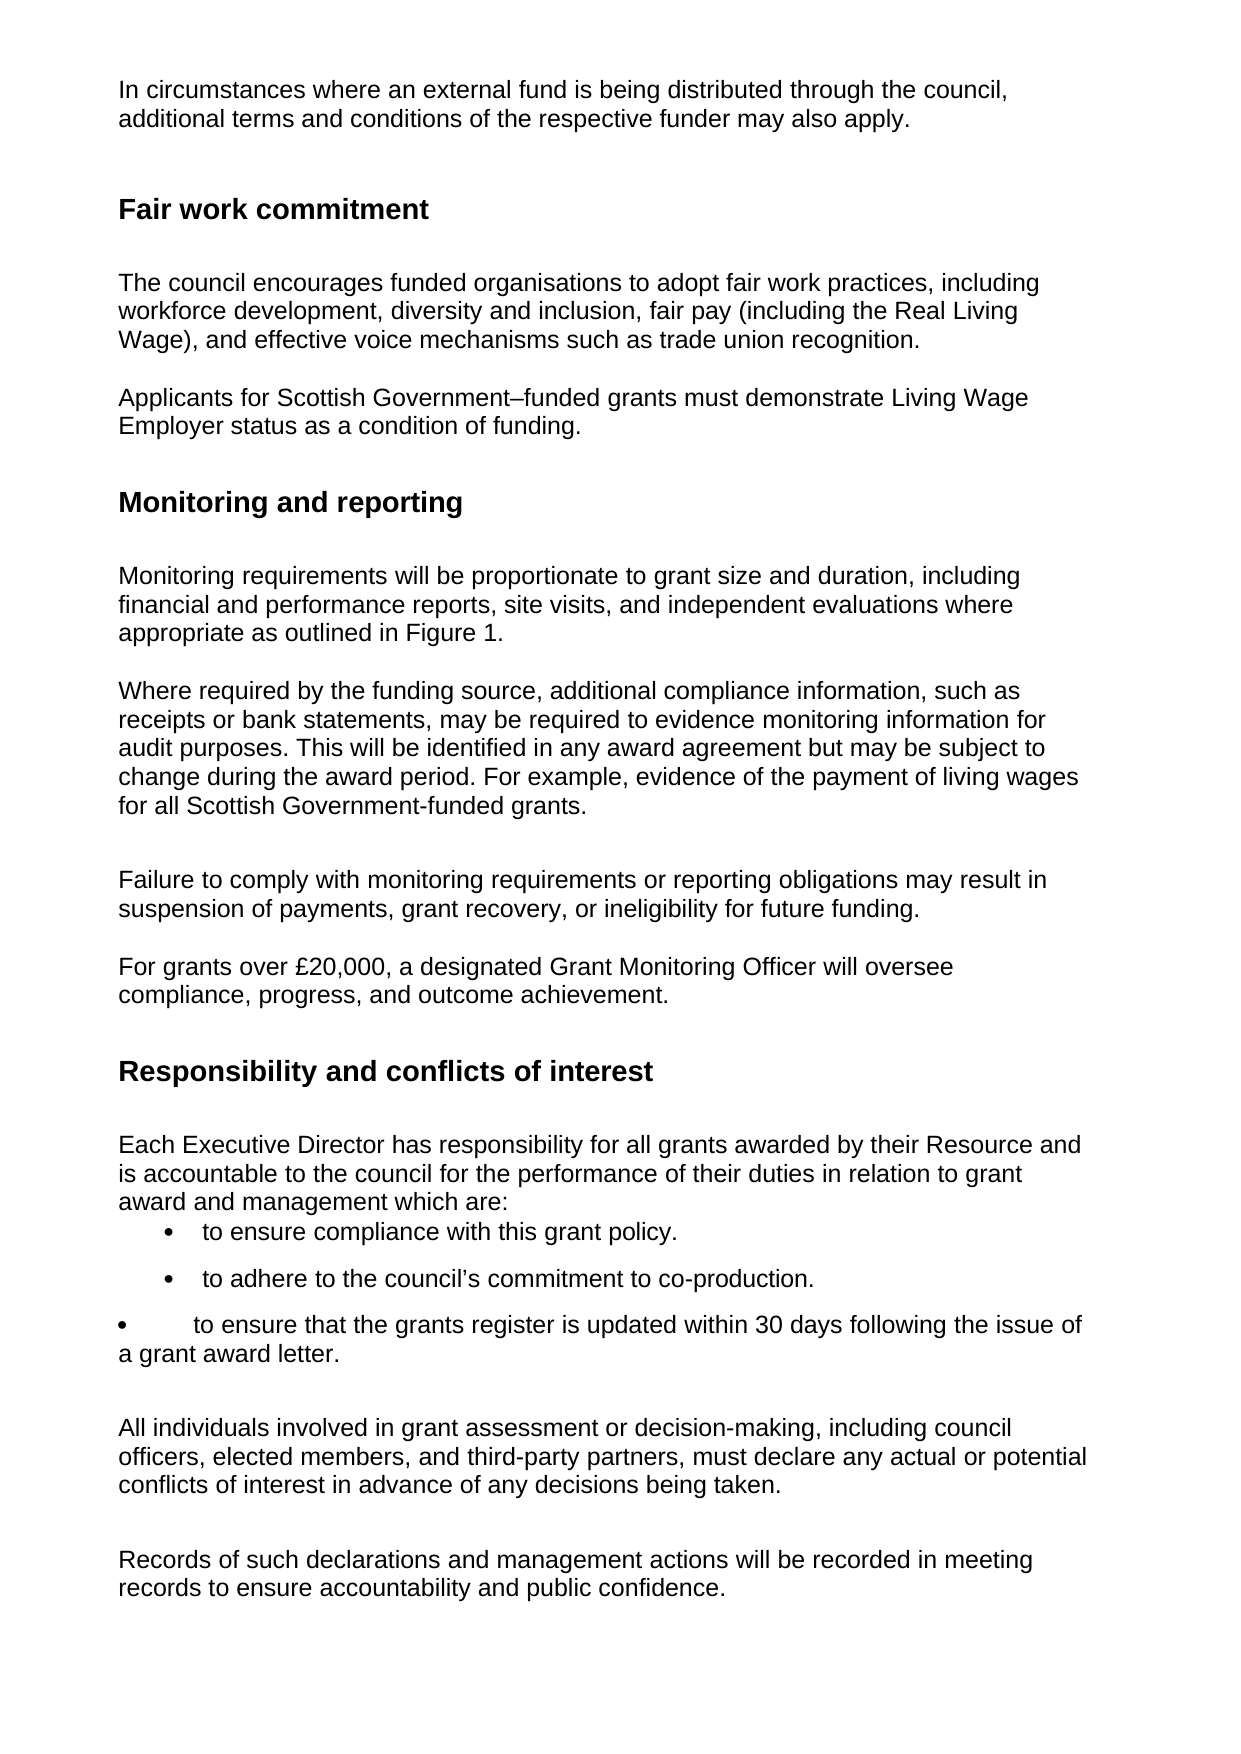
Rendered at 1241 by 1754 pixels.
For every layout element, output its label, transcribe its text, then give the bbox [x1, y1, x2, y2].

text All individuals involved in grant assessment or decision-making, including council officers, elected members, and third-party partners, must declare any actual or potential conflicts of interest in advance of any decisions being taken. [118, 1413, 1092, 1499]
list to ensure compliance with this grant policy. [164, 1216, 1092, 1247]
text Monitoring requirements will be proportionate to grant size and duration, including financial and performance reports, site visits, and independent evaluations where appropriate as outlined in Figure 1. [118, 561, 1092, 647]
text Each Executive Director has responsibility for all grants awarded by their Resource and is accountable to the council for the performance of their duties in relation to grant award and management which are: [118, 1130, 1092, 1216]
text Where required by the funding source, additional compliance information, such as receipts or bank statements, may be required to evidence monitoring information for audit purposes. This will be identified in any award agreement but may be subject to change during the award period. For example, evidence of the payment of living wages for all Scottish Government-funded grants. [118, 676, 1092, 820]
text The council encourages funded organisations to adopt fair work practices, including workforce development, diversity and inclusion, fair pay (including the Real Living Wage), and effective voice mechanisms such as trade union recognition. [118, 268, 1092, 354]
text For grants over £20,000, a designated Grant Monitoring Officer will oversee compliance, progress, and outcome achievement. [118, 951, 1092, 1009]
list to adhere to the council’s commitment to co-production. [164, 1263, 1092, 1294]
text In circumstances where an external fund is being distributed through the council, additional terms and conditions of the respective funder may also apply. [118, 75, 1092, 159]
list to ensure that the grants register is updated within 30 days following the issue of a grant award letter. [118, 1310, 1092, 1368]
text Records of such declarations and management actions will be recorded in meeting records to ensure accountability and public confidence. [118, 1545, 1092, 1602]
text Failure to comply with monitoring requirements or reporting obligations may result in suspension of payments, grant recovery, or ineligibility for future funding. [118, 865, 1092, 923]
subtitle Responsibility and conflicts of interest [118, 1054, 1122, 1121]
subtitle Monitoring and reporting [118, 486, 1122, 553]
subtitle Fair work commitment [118, 192, 1122, 259]
text Applicants for Scottish Government–funded grants must demonstrate Living Wage Employer status as a condition of funding. [118, 383, 1092, 440]
